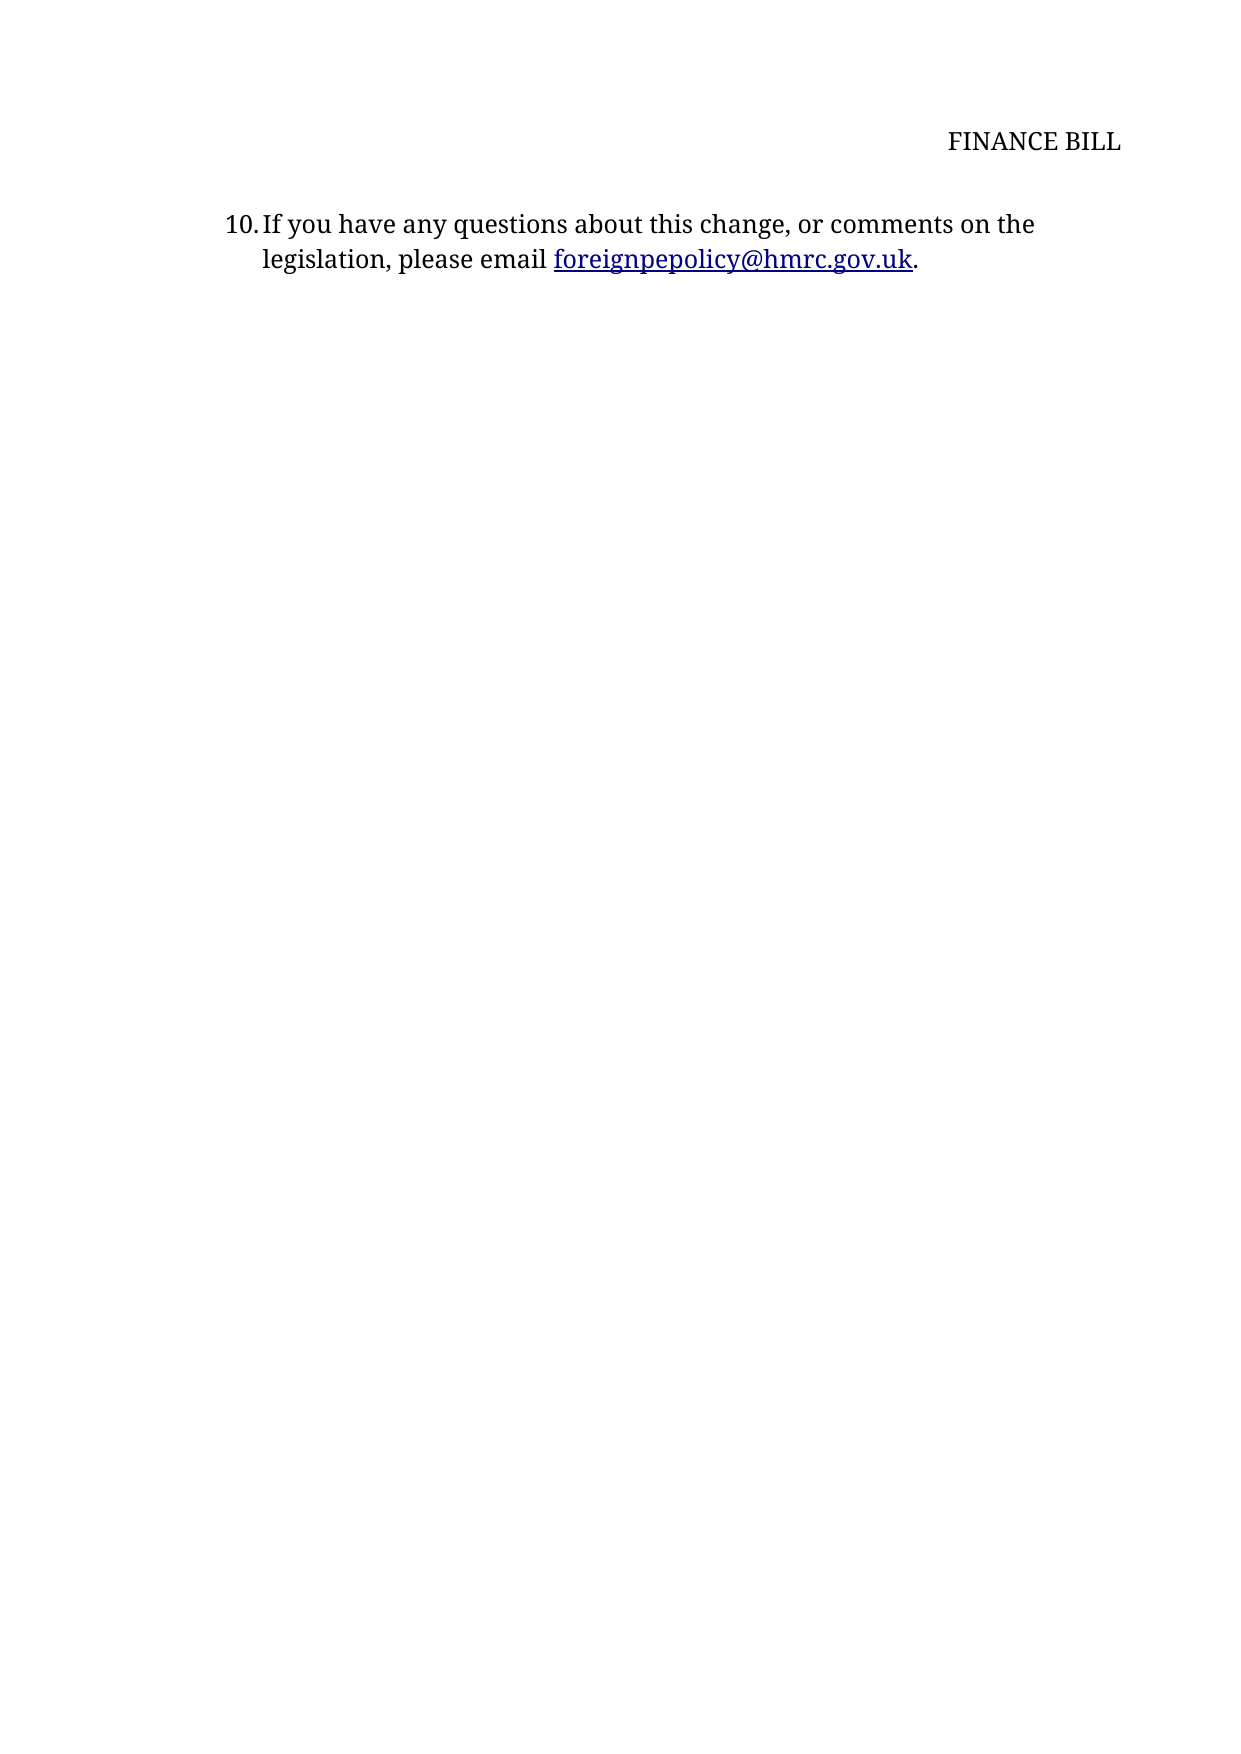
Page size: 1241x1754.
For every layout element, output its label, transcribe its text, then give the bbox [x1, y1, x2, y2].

list If you have any questions about this change, or comments on the legislation, please email foreignpepolicy@hmrc.gov.uk. [225, 207, 1053, 275]
